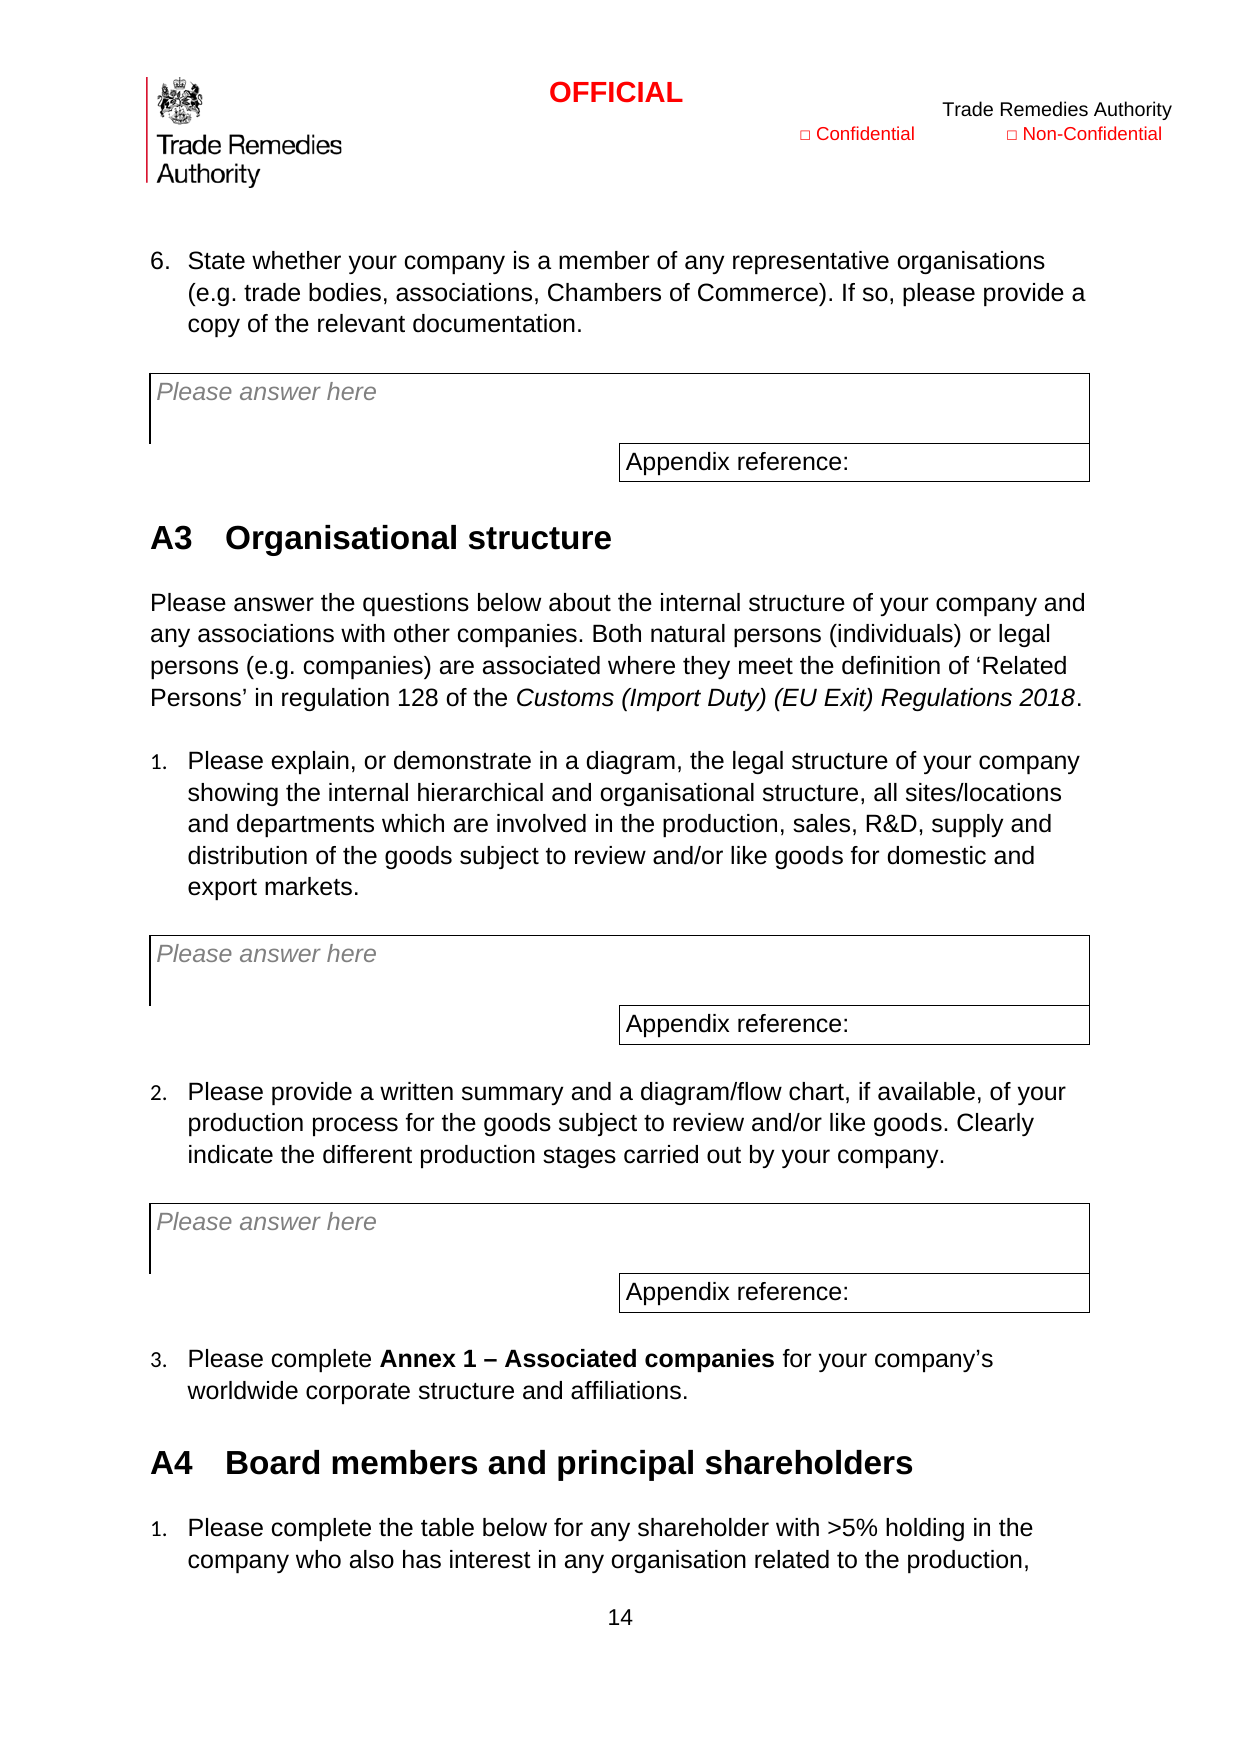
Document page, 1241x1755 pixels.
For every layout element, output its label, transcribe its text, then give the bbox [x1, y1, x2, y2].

subtitle A4 Board members and principal shareholders [150, 1443, 1090, 1482]
subtitle A3 Organisational structure [150, 518, 1090, 556]
table_cell [150, 1274, 619, 1312]
list Please provide a written summary and a diagram/flow chart, if available, of your production process for the goods subject to review and/or like goods. Clearly indicate the different production stages carried out by your company. [150, 1076, 1090, 1169]
table_header Please answer here [151, 936, 1089, 1005]
list State whether your company is a member of any representative organisations (e.g. trade bodies, associations, Chambers of Commerce). If so, please provide a copy of the relevant documentation. [150, 246, 1090, 338]
table_cell Appendix reference: [620, 444, 1089, 481]
list Please complete Annex 1 – Associated companies for your company’s worldwide corporate structure and affiliations. [150, 1344, 1090, 1405]
table_header Please answer here [151, 374, 1089, 443]
table_cell Appendix reference: [620, 1274, 1089, 1312]
text Please answer the questions below about the internal structure of your company and any associations with other companies. Both natural persons (individuals) or legal persons (e.g. companies) are associated where they meet the definition of ‘Related Persons’ in regulation 128 of the Customs (Import Duty) (EU Exit) Regulations 2018. [150, 588, 1090, 711]
list Please explain, or demonstrate in a diagram, the legal structure of your company showing the internal hierarchical and organisational structure, all sites/locations and departments which are involved in the production, sales, R&D, supply and distribution of the goods subject to review and/or like goods for domestic and export markets. [150, 746, 1090, 901]
table_cell [150, 444, 619, 481]
table_cell [150, 1006, 619, 1044]
list Please complete the table below for any shareholder with >5% holding in the company who also has interest in any organisation related to the production, [150, 1513, 1090, 1574]
table_header Please answer here [151, 1204, 1089, 1273]
table_cell Appendix reference: [620, 1006, 1089, 1044]
